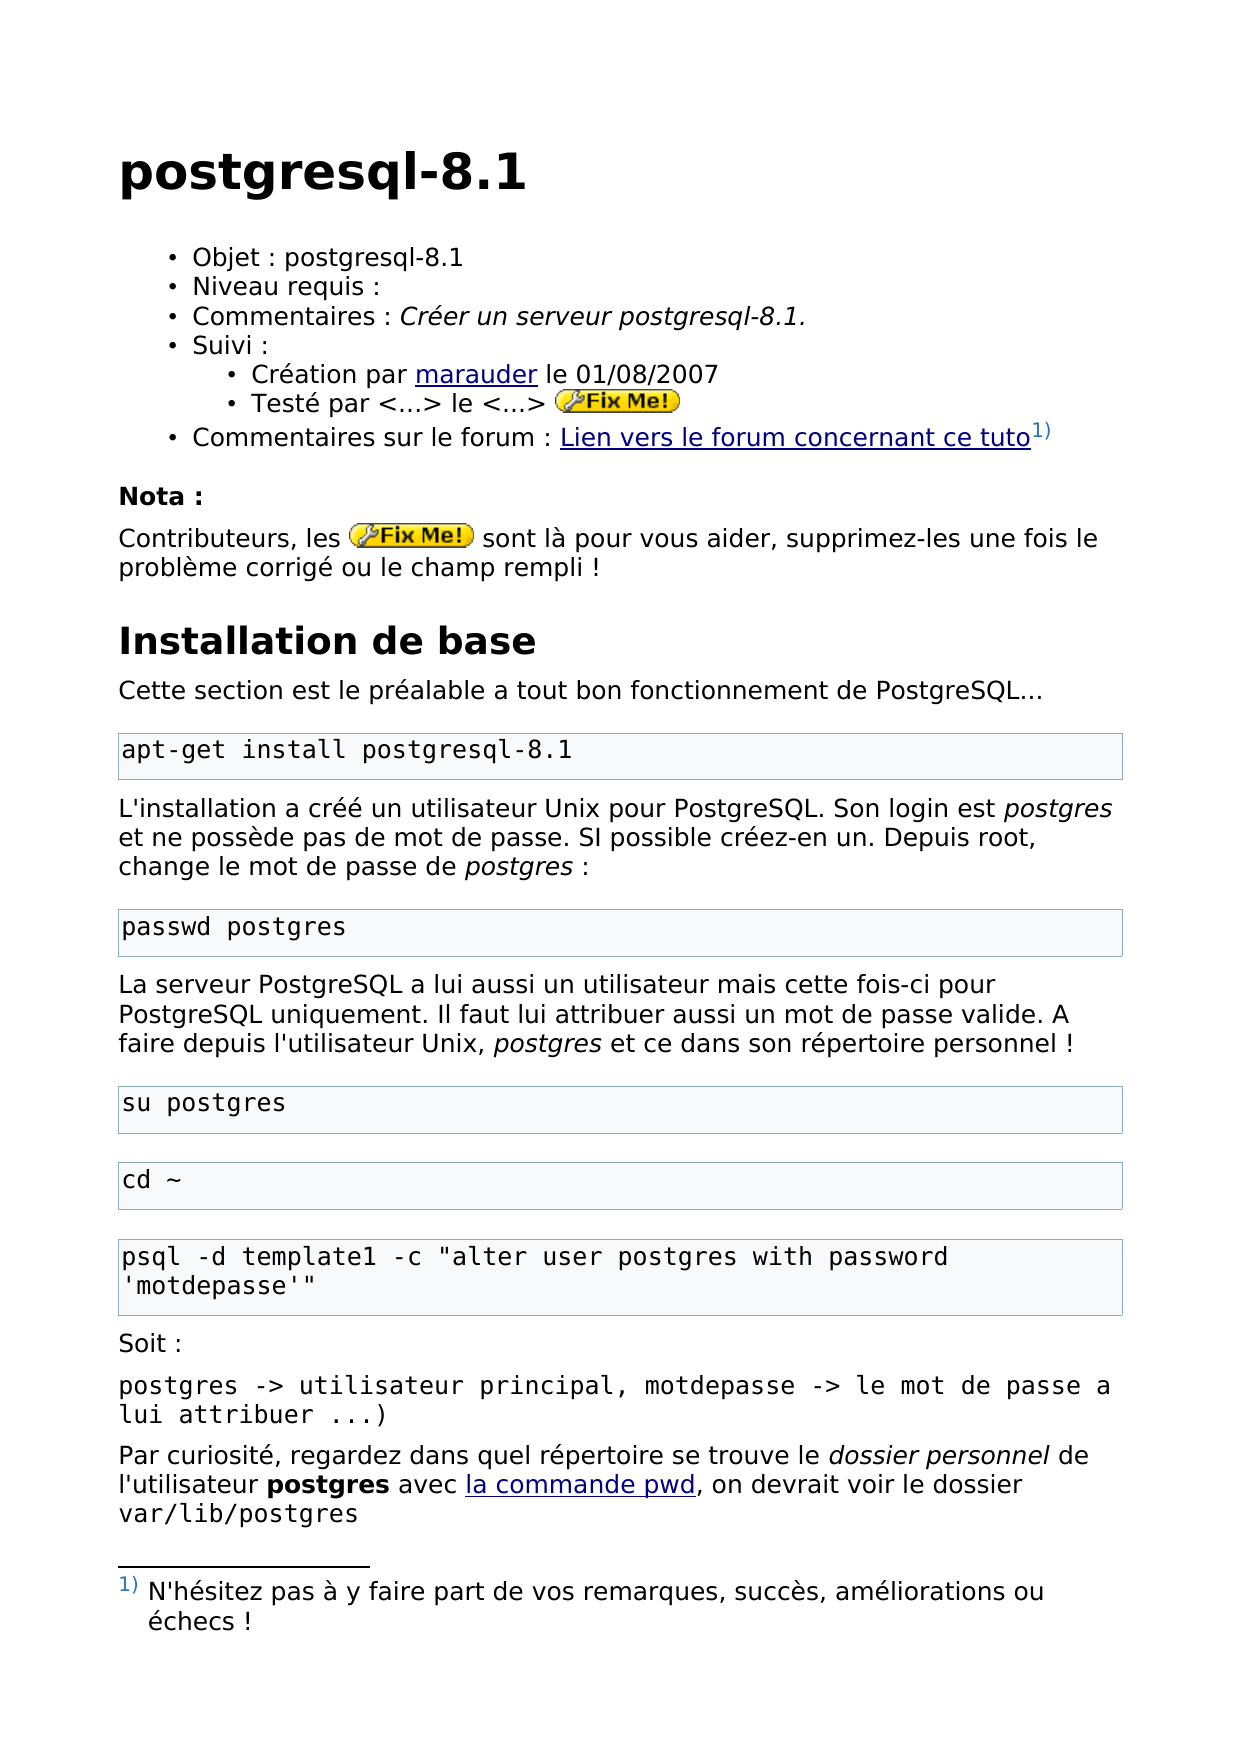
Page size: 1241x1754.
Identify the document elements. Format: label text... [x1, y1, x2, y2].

list Commentaires sur le forum : Lien vers le forum concernant ce tuto [177, 418, 1122, 453]
text L'installation a créé un utilisateur Unix pour PostgreSQL. Son login est postgres et ne possède pas de mot de passe. SI possible créez-en un. Depuis root, change le mot de passe de postgres : [118, 794, 1122, 882]
text postgres -> utilisateur principal, motdepasse -> le mot de passe a lui attribuer ...) [118, 1371, 1122, 1429]
picture [349, 523, 474, 548]
table_header psql -d template1 -c "alter user postgres with password 'motdepasse'" [119, 1240, 1122, 1315]
list Objet : postgresql-8.1 [177, 243, 1122, 272]
text Soit : [118, 1329, 1122, 1359]
text Par curiosité, regardez dans quel répertoire se trouve le dossier personnel de l'utilisateur postgres avec la commande pwd, on devrait voir le dossier var/lib/postgres [118, 1441, 1122, 1529]
subtitle Installation de base [118, 620, 1122, 663]
text La serveur PostgreSQL a lui aussi un utilisateur mais cette fois-ci pour PostgreSQL uniquement. Il faut lui attribuer aussi un mot de passe valide. A faire depuis l'utilisateur Unix, postgres et ce dans son répertoire personnel ! [118, 971, 1122, 1058]
list Suivi : [177, 331, 1122, 360]
subtitle postgresql-8.1 [118, 143, 1122, 201]
text Contributeurs, les sont là pour vous aider, supprimez-les une fois le problème corrigé ou le champ rempli ! [118, 524, 1122, 582]
list Testé par <...> le <...> [236, 389, 1122, 418]
table_header cd ~ [119, 1163, 1122, 1209]
table_header su postgres [119, 1087, 1122, 1132]
table_header apt-get install postgresql-8.1 [119, 734, 1122, 779]
picture [555, 389, 680, 413]
list Création par marauder le 01/08/2007 [236, 360, 1122, 389]
list Niveau requis : [177, 272, 1122, 302]
list N'hésitez pas à y faire part de vos remarques, succès, améliorations ou échecs ! [118, 1573, 1122, 1636]
table_header passwd postgres [119, 910, 1122, 956]
text Nota : [118, 482, 1122, 511]
list Commentaires : Créer un serveur postgresql-8.1. [177, 302, 1122, 331]
text Cette section est le préalable a tout bon fonctionnement de PostgreSQL... [118, 676, 1122, 705]
